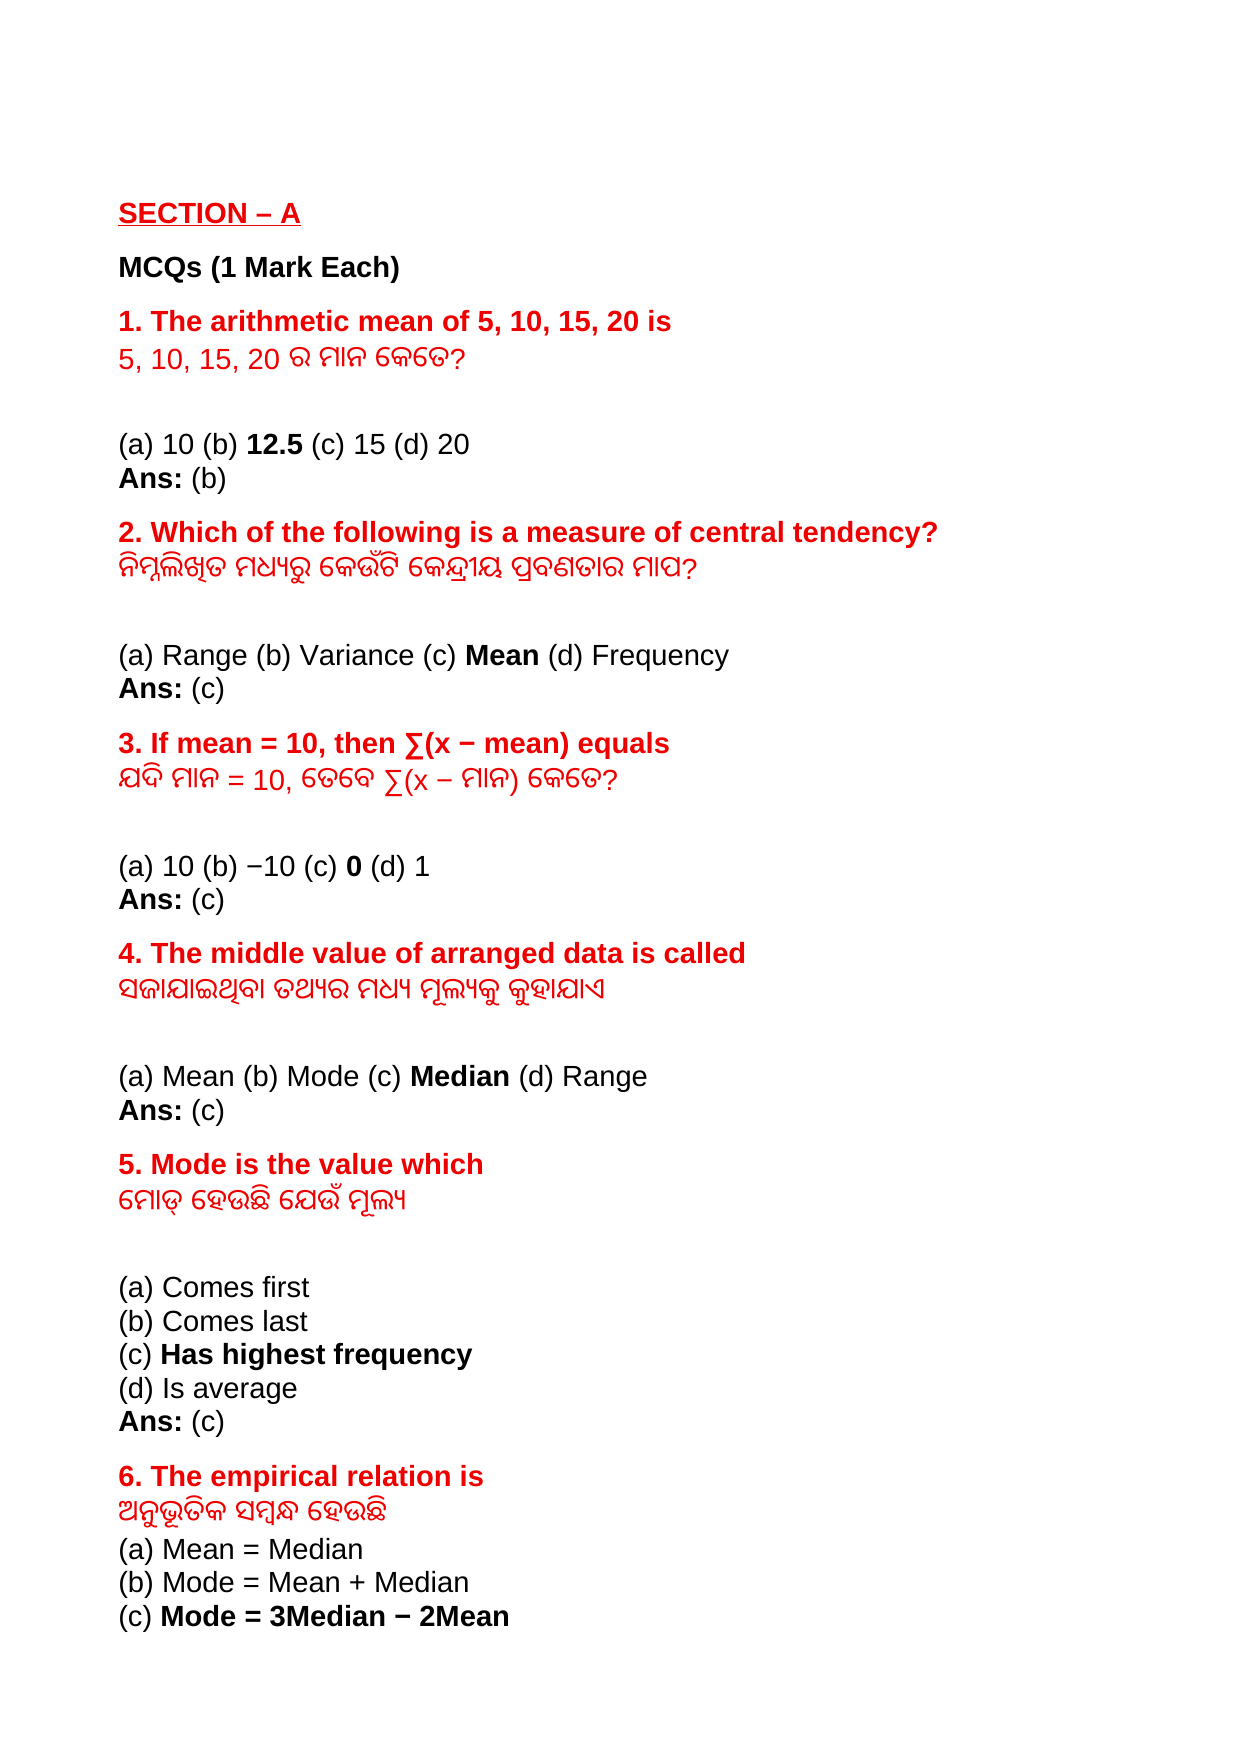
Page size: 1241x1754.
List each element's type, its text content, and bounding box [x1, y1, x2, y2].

text 4. The middle value of arranged data is called ସଜାଯାଇଥିବା ତଥ୍ୟର ମଧ୍ୟ ମୂଲ୍ୟକୁ କୁହାଯାଏ [118, 937, 1122, 1038]
subtitle SECTION – A [118, 196, 1122, 229]
text (a) Mean (b) Mode (c) Median (d) Range Ans: (c) [118, 1059, 1122, 1126]
text (a) Comes first (b) Comes last (c) Has highest frequency (d) Is average Ans: (c) [118, 1270, 1122, 1438]
text 1. The arithmetic mean of 5, 10, 15, 20 is 5, 10, 15, 20 ର ମାନ କେତେ? [118, 304, 1122, 406]
text 6. The empirical relation is ଅନୁଭୂତିକ ସମ୍ବନ୍ଧ ହେଉଛି (a) Mean = Median (b) Mode = Mean + Median (c) Mode = 3Median − 2Mean [118, 1459, 1122, 1632]
text 2. Which of the following is a measure of central tendency? ନିମ୍ନଲିଖିତ ମଧ୍ୟରୁ କେଉଁଟି କେନ୍ଦ୍ରୀୟ ପ୍ରବଣତାର ମାପ? [118, 515, 1122, 617]
text (a) 10 (b) −10 (c) 0 (d) 1 Ans: (c) [118, 849, 1122, 916]
text 5. Mode is the value which ମୋଡ୍ ହେଉଛି ଯେଉଁ ମୂଲ୍ୟ [118, 1147, 1122, 1249]
text 3. If mean = 10, then ∑(x − mean) equals ଯଦି ମାନ = 10, ତେବେ ∑(x − ମାନ) କେତେ? [118, 726, 1122, 828]
text (a) Range (b) Variance (c) Mean (d) Frequency Ans: (c) [118, 638, 1122, 705]
text (a) 10 (b) 12.5 (c) 15 (d) 20 Ans: (b) [118, 427, 1122, 494]
subtitle MCQs (1 Mark Each) [118, 250, 1122, 283]
